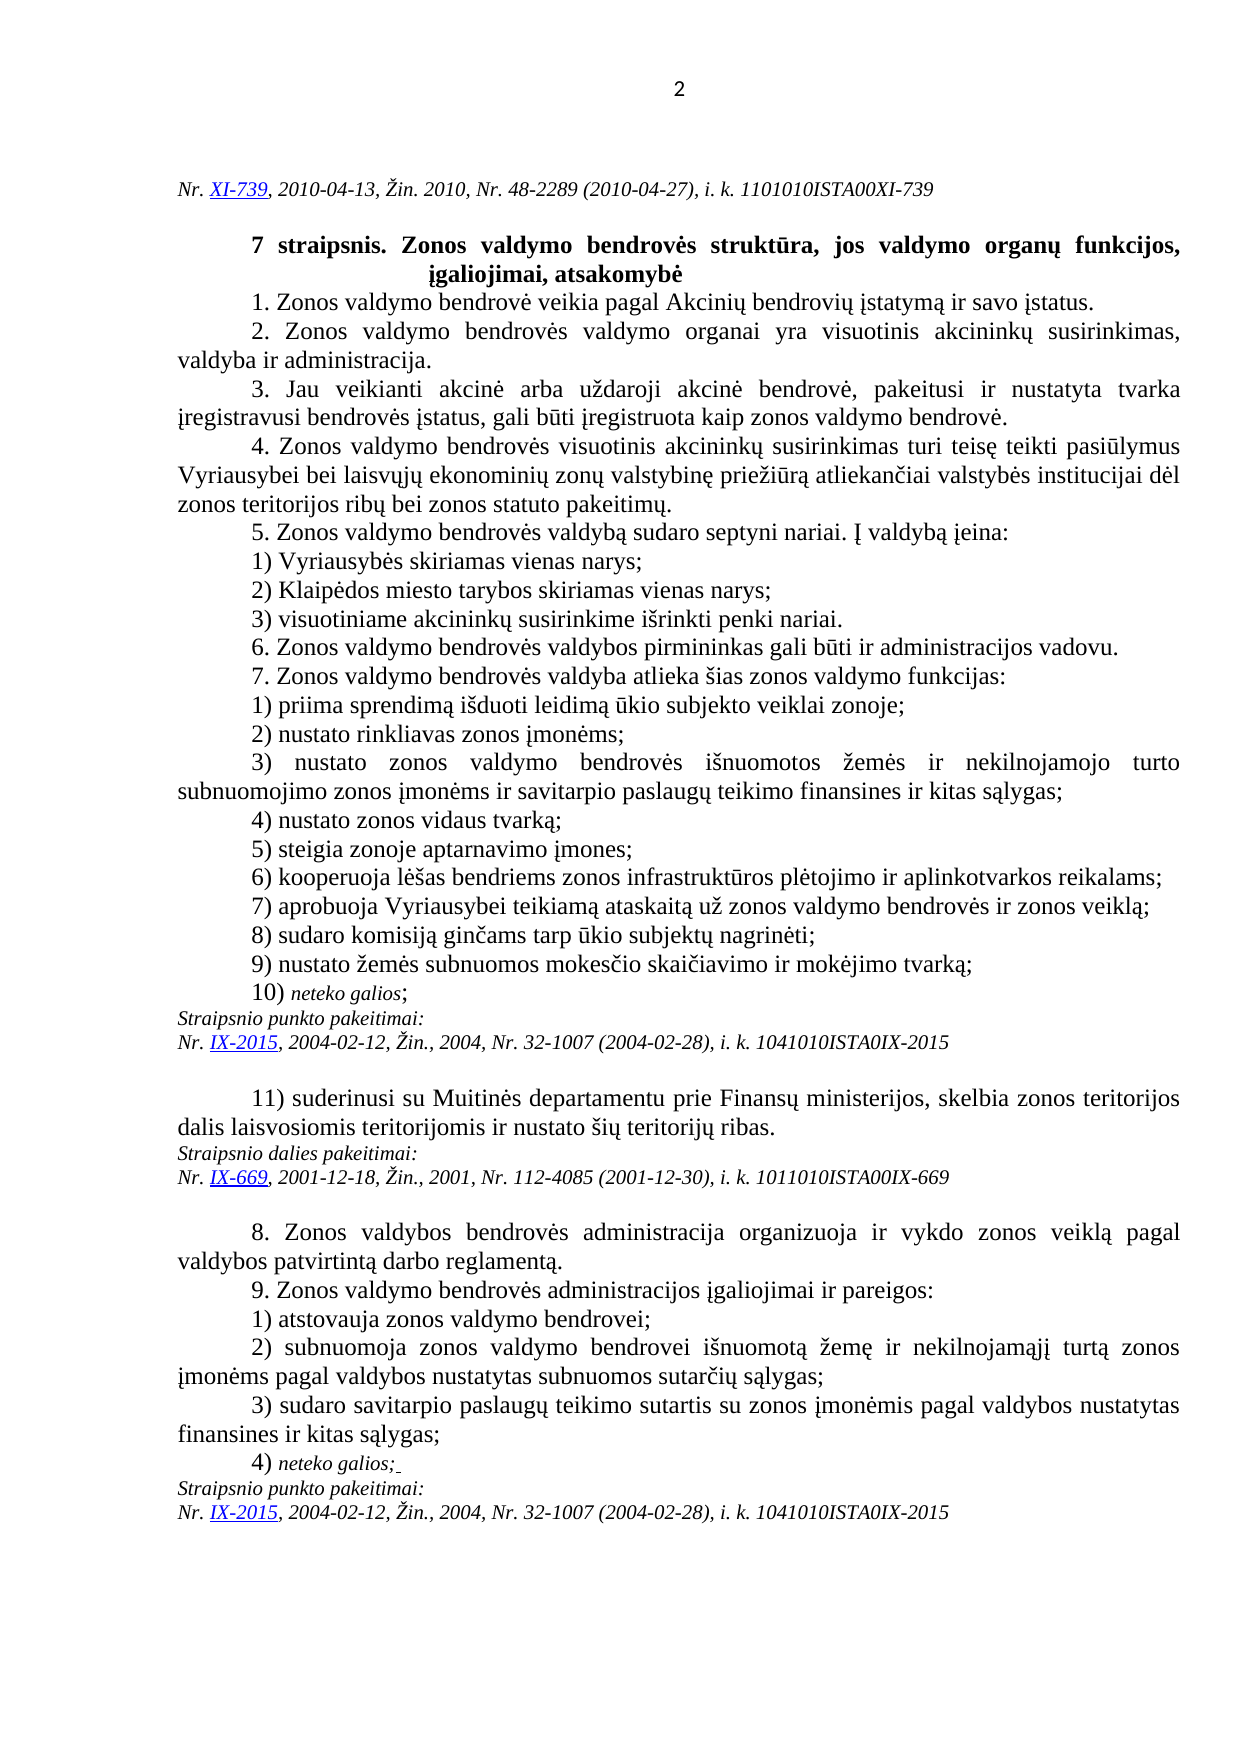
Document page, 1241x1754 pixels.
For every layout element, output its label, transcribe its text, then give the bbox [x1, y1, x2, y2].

text 1) atstovauja zonos valdymo bendrovei; [177, 1304, 1181, 1332]
text Nr. IX-2015, 2004-02-12, Žin., 2004, Nr. 32-1007 (2004-02-28), i. k. 1041010ISTA0IX-2015 [177, 1030, 1181, 1054]
text Nr. IX-2015, 2004-02-12, Žin., 2004, Nr. 32-1007 (2004-02-28), i. k. 1041010ISTA0IX-2015 [177, 1500, 1181, 1524]
text Nr. IX-669, 2001-12-18, Žin., 2001, Nr. 112-4085 (2001-12-30), i. k. 1011010ISTA00IX-669 [177, 1165, 1181, 1189]
text 6. Zonos valdymo bendrovės valdybos pirmininkas gali būti ir administracijos vadovu. [177, 632, 1181, 661]
text 2) nustato rinkliavas zonos įmonėms; [177, 719, 1181, 747]
text 9. Zonos valdymo bendrovės administracijos įgaliojimai ir pareigos: [177, 1275, 1181, 1304]
text 5) steigia zonoje aptarnavimo įmones; [177, 834, 1181, 862]
text 3) sudaro savitarpio paslaugų teikimo sutartis su zonos įmonėmis pagal valdybos nustatytas finansines ir kitas sąlygas; [177, 1390, 1181, 1447]
text Nr. XI-739, 2010-04-13, Žin. 2010, Nr. 48-2289 (2010-04-27), i. k. 1101010ISTA00XI-739 [177, 177, 1181, 201]
text 7) aprobuoja Vyriausybei teikiamą ataskaitą už zonos valdymo bendrovės ir zonos veiklą; [177, 891, 1181, 920]
text 7. Zonos valdymo bendrovės valdyba atlieka šias zonos valdymo funkcijas: [177, 661, 1181, 690]
text 1. Zonos valdymo bendrovė veikia pagal Akcinių bendrovių įstatymą ir savo įstatus. [177, 287, 1181, 316]
text 2) subnuomoja zonos valdymo bendrovei išnuomotą žemę ir nekilnojamąjį turtą zonos įmonėms pagal valdybos nustatytas subnuomos sutarčių sąlygas; [177, 1332, 1181, 1390]
text 1) priima sprendimą išduoti leidimą ūkio subjekto veiklai zonoje; [177, 690, 1181, 719]
text 4) nustato zonos vidaus tvarką; [177, 805, 1181, 834]
text 3) visuotiniame akcininkų susirinkime išrinkti penki nariai. [177, 604, 1181, 632]
text 8) sudaro komisiją ginčams tarp ūkio subjektų nagrinėti; [177, 920, 1181, 949]
text 6) kooperuoja lėšas bendriems zonos infrastruktūros plėtojimo ir aplinkotvarkos reikalams; [177, 862, 1181, 891]
text 11) suderinusi su Muitinės departamentu prie Finansų ministerijos, skelbia zonos teritorijos dalis laisvosiomis teritorijomis ir nustato šių teritorijų ribas. [177, 1083, 1181, 1141]
text 4) neteko galios; [177, 1447, 1181, 1476]
text Straipsnio punkto pakeitimai: [177, 1006, 1181, 1030]
text 4. Zonos valdymo bendrovės visuotinis akcininkų susirinkimas turi teisę teikti pasiūlymus Vyriausybei bei laisvųjų ekonominių zonų valstybinę priežiūrą atliekančiai valstybės institucijai dėl zonos teritorijos ribų bei zonos statuto pakeitimų. [177, 431, 1181, 517]
text 1) Vyriausybės skiriamas vienas narys; [177, 546, 1181, 575]
text Straipsnio dalies pakeitimai: [177, 1141, 1181, 1165]
text 8. Zonos valdybos bendrovės administracija organizuoja ir vykdo zonos veiklą pagal valdybos patvirtintą darbo reglamentą. [177, 1217, 1181, 1275]
text 2) Klaipėdos miesto tarybos skiriamas vienas narys; [177, 575, 1181, 604]
text 3) nustato zonos valdymo bendrovės išnuomotos žemės ir nekilnojamojo turto subnuomojimo zonos įmonėms ir savitarpio paslaugų teikimo finansines ir kitas sąlygas; [177, 747, 1181, 805]
text 3. Jau veikianti akcinė arba uždaroji akcinė bendrovė, pakeitusi ir nustatyta tvarka įregistravusi bendrovės įstatus, gali būti įregistruota kaip zonos valdymo bendrovė. [177, 374, 1181, 431]
text 2. Zonos valdymo bendrovės valdymo organai yra visuotinis akcininkų susirinkimas, valdyba ir administracija. [177, 316, 1181, 374]
text 7 straipsnis. Zonos valdymo bendrovės struktūra, jos valdymo organų funkcijos, įgaliojimai, atsakomybė [251, 230, 1181, 287]
text Straipsnio punkto pakeitimai: [177, 1476, 1181, 1500]
text 9) nustato žemės subnuomos mokesčio skaičiavimo ir mokėjimo tvarką; [177, 949, 1181, 977]
text 5. Zonos valdymo bendrovės valdybą sudaro septyni nariai. Į valdybą įeina: [177, 517, 1181, 546]
text 10) neteko galios; [177, 977, 1181, 1006]
